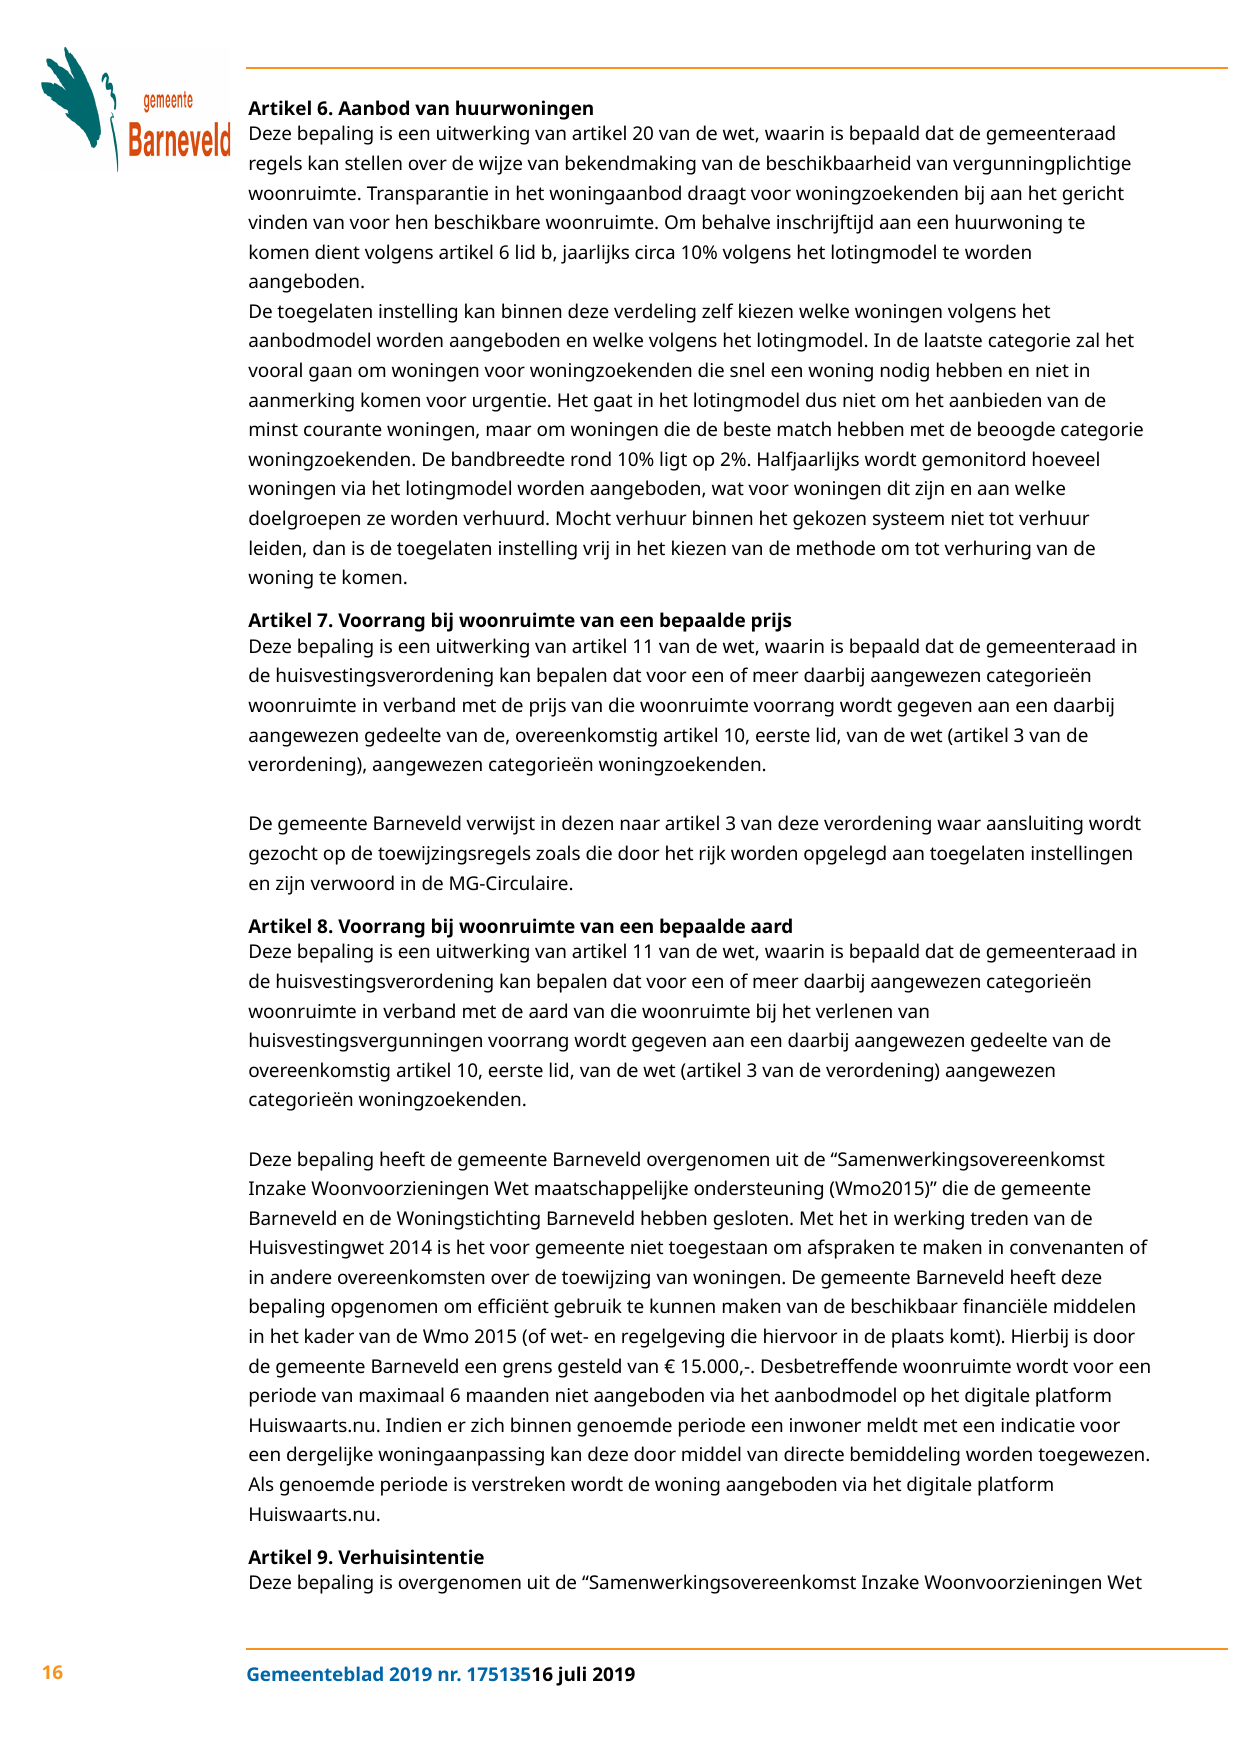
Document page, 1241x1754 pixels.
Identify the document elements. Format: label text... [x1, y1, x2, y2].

text Deze bepaling is een uitwerking van artikel 20 van de wet, waarin is bepaald dat de gemeenteraad regels kan stellen over de wijze van bekendmaking van de beschikbaarheid van vergunningplichtige woonruimte. Transparantie in het woningaanbod draagt voor woningzoekenden bij aan het gericht vinden van voor hen beschikbare woonruimte. Om behalve inschrijftijd aan een huurwoning te komen dient volgens artikel 6 lid b, jaarlijks circa 10% volgens het lotingmodel te worden aangeboden. [248, 121, 1152, 294]
text Deze bepaling is een uitwerking van artikel 11 van de wet, waarin is bepaald dat de gemeenteraad in de huisvestingsverordening kan bepalen dat voor een of meer daarbij aangewezen categorieën woonruimte in verband met de prijs van die woonruimte voorrang wordt gegeven aan een daarbij aangewezen gedeelte van de, overeenkomstig artikel 10, eerste lid, van de wet (artikel 3 van de verordening), aangewezen categorieën woningzoekenden. [248, 633, 1152, 777]
picture [41, 47, 231, 172]
text Deze bepaling heeft de gemeente Barneveld overgenomen uit de “Samenwerkingsovereenkomst [248, 1146, 1152, 1171]
text Inzake Woonvoorzieningen Wet maatschappelijke ondersteuning (Wmo2015)” die de gemeente Barneveld en de Woningstichting Barneveld hebben gesloten. Met het in werking treden van de Huisvestingwet 2014 is het voor gemeente niet toegestaan om afspraken te maken in convenanten of in andere overeenkomsten over de toewijzing van woningen. De gemeente Barneveld heeft deze bepaling opgenomen om efficiënt gebruik te kunnen maken van de beschikbaar financiële middelen in het kader van de Wmo 2015 (of wet- en regelgeving die hiervoor in de plaats komt). Hierbij is door de gemeente Barneveld een grens gesteld van € 15.000,-. Desbetreffende woonruimte wordt voor een periode van maximaal 6 maanden niet aangeboden via het aanbodmodel op het digitale platform Huiswaarts.nu. Indien er zich binnen genoemde periode een inwoner meldt met een indicatie voor een dergelijke woningaanpassing kan deze door middel van directe bemiddeling worden toegewezen. Als genoemde periode is verstreken wordt de woning aangeboden via het digitale platform Huiswaarts.nu. [248, 1175, 1152, 1526]
text Artikel 8. Voorrang bij woonruimte van een bepaalde aard [248, 913, 1152, 939]
text Deze bepaling is overgenomen uit de “Samenwerkingsovereenkomst Inzake Woonvoorzieningen Wet [248, 1569, 1152, 1595]
text Deze bepaling is een uitwerking van artikel 11 van de wet, waarin is bepaald dat de gemeenteraad in de huisvestingsverordening kan bepalen dat voor een of meer daarbij aangewezen categorieën woonruimte in verband met de aard van die woonruimte bij het verlenen van huisvestingsvergunningen voorrang wordt gegeven aan een daarbij aangewezen gedeelte van de overeenkomstig artikel 10, eerste lid, van de wet (artikel 3 van de verordening) aangewezen categorieën woningzoekenden. [248, 939, 1152, 1112]
text De gemeente Barneveld verwijst in dezen naar artikel 3 van deze verordening waar aansluiting wordt gezocht op de toewijzingsregels zoals die door het rijk worden opgelegd aan toegelaten instellingen en zijn verwoord in de MG-Circulaire. [248, 811, 1152, 896]
text Artikel 9. Verhuisintentie [248, 1544, 1152, 1569]
text Artikel 6. Aanbod van huurwoningen [248, 95, 1152, 121]
text De toegelaten instelling kan binnen deze verdeling zelf kiezen welke woningen volgens het aanbodmodel worden aangeboden en welke volgens het lotingmodel. In de laatste categorie zal het vooral gaan om woningen voor woningzoekenden die snel een woning nodig hebben en niet in aanmerking komen voor urgentie. Het gaat in het lotingmodel dus niet om het aanbieden van de minst courante woningen, maar om woningen die de beste match hebben met de beoogde categorie woningzoekenden. De bandbreedte rond 10% ligt op 2%. Halfjaarlijks wordt gemonitord hoeveel woningen via het lotingmodel worden aangeboden, wat voor woningen dit zijn en aan welke doelgroepen ze worden verhuurd. Mocht verhuur binnen het gekozen systeem niet tot verhuur leiden, dan is de toegelaten instelling vrij in het kiezen van de methode om tot verhuring van de woning te komen. [248, 298, 1152, 590]
text Artikel 7. Voorrang bij woonruimte van een bepaalde prijs [248, 607, 1152, 633]
